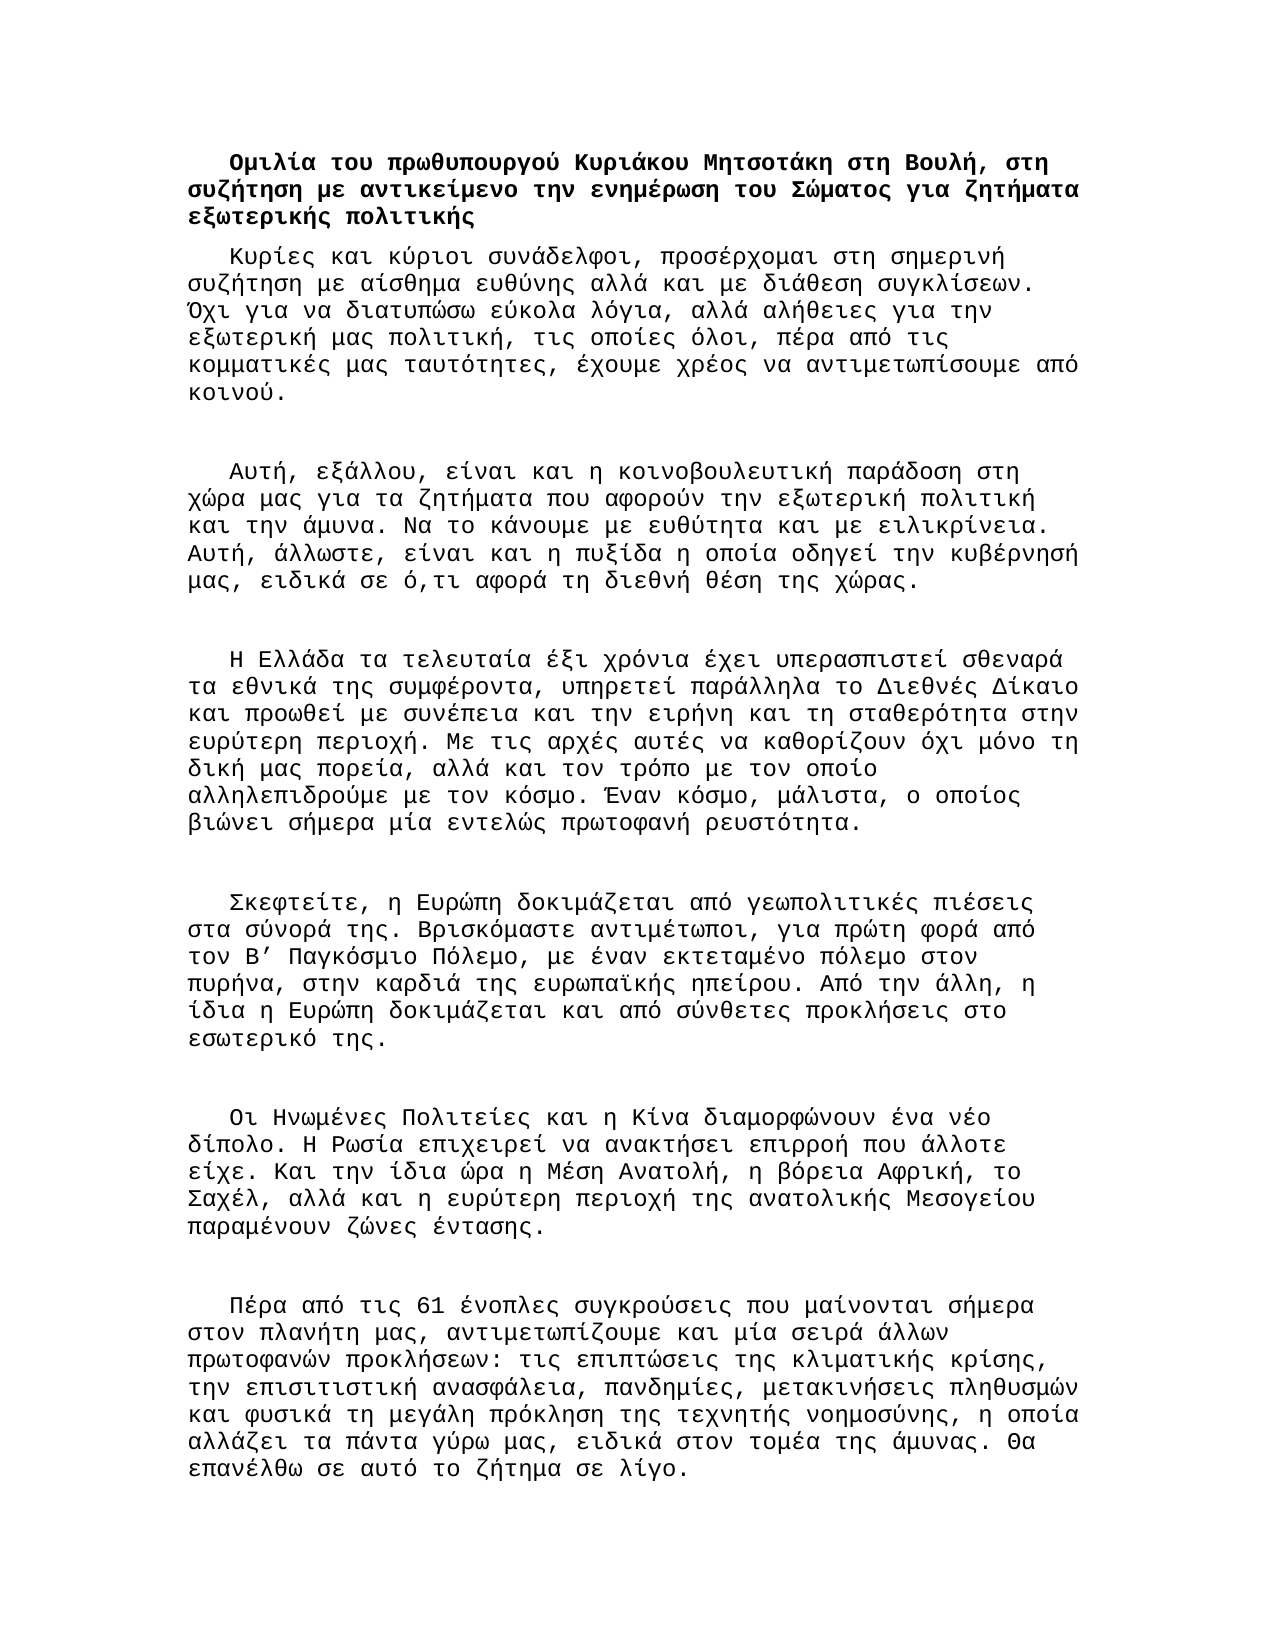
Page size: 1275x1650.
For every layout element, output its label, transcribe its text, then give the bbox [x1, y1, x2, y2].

text Σκεφτείτε, η Ευρώπη δοκιμάζεται από γεωπολιτικές πιέσεις στα σύνορά της. Βρισκόμαστε αντιμέτωποι, για πρώτη φορά από τον Β’ Παγκόσμιο Πόλεμο, με έναν εκτεταμένο πόλεμο στον πυρήνα, στην καρδιά της ευρωπαϊκής ηπείρου. Από την άλλη, η ίδια η Ευρώπη δοκιμάζεται και από σύνθετες προκλήσεις στο εσωτερικό της. [187, 890, 1087, 1053]
text Πέρα από τις 61 ένοπλες συγκρούσεις που μαίνονται σήμερα στον πλανήτη μας, αντιμετωπίζουμε και μία σειρά άλλων πρωτοφανών προκλήσεων: τις επιπτώσεις της κλιματικής κρίσης, την επισιτιστική ανασφάλεια, πανδημίες, μετακινήσεις πληθυσμών και φυσικά τη μεγάλη πρόκληση της τεχνητής νοημοσύνης, η οποία αλλάζει τα πάντα γύρω μας, ειδικά στον τομέα της άμυνας. Θα επανέλθω σε αυτό το ζήτημα σε λίγο. [187, 1293, 1087, 1484]
text Οι Ηνωμένες Πολιτείες και η Κίνα διαμορφώνουν ένα νέο δίπολο. Η Ρωσία επιχειρεί να ανακτήσει επιρροή που άλλοτε είχε. Και την ίδια ώρα η Μέση Ανατολή, η βόρεια Αφρική, το Σαχέλ, αλλά και η ευρύτερη περιοχή της ανατολικής Μεσογείου παραμένουν ζώνες έντασης. [187, 1105, 1087, 1241]
text Κυρίες και κύριοι συνάδελφοι, προσέρχομαι στη σημερινή συζήτηση με αίσθημα ευθύνης αλλά και με διάθεση συγκλίσεων. Όχι για να διατυπώσω εύκολα λόγια, αλλά αλήθειες για την εξωτερική μας πολιτική, τις οποίες όλοι, πέρα από τις κομματικές μας ταυτότητες, έχουμε χρέος να αντιμετωπίσουμε από κοινού. [187, 244, 1087, 407]
text Ομιλία του πρωθυπουργού Κυριάκου Μητσοτάκη στη Βουλή, στη συζήτηση με αντικείμενο την ενημέρωση του Σώματος για ζητήματα εξωτερικής πολιτικής [187, 150, 1087, 232]
text Αυτή, εξάλλου, είναι και η κοινοβουλευτική παράδοση στη χώρα μας για τα ζητήματα που αφορούν την εξωτερική πολιτική και την άμυνα. Να το κάνουμε με ευθύτητα και με ειλικρίνεια. Αυτή, άλλωστε, είναι και η πυξίδα η οποία οδηγεί την κυβέρνησή μας, ειδικά σε ό,τι αφορά τη διεθνή θέση της χώρας. [187, 459, 1087, 595]
text Η Ελλάδα τα τελευταία έξι χρόνια έχει υπερασπιστεί σθεναρά τα εθνικά της συμφέροντα, υπηρετεί παράλληλα το Διεθνές Δίκαιο και προωθεί με συνέπεια και την ειρήνη και τη σταθερότητα στην ευρύτερη περιοχή. Με τις αρχές αυτές να καθορίζουν όχι μόνο τη δική μας πορεία, αλλά και τον τρόπο με τον οποίο αλληλεπιδρούμε με τον κόσμο. Έναν κόσμο, μάλιστα, ο οποίος βιώνει σήμερα μία εντελώς πρωτοφανή ρευστότητα. [187, 647, 1087, 838]
